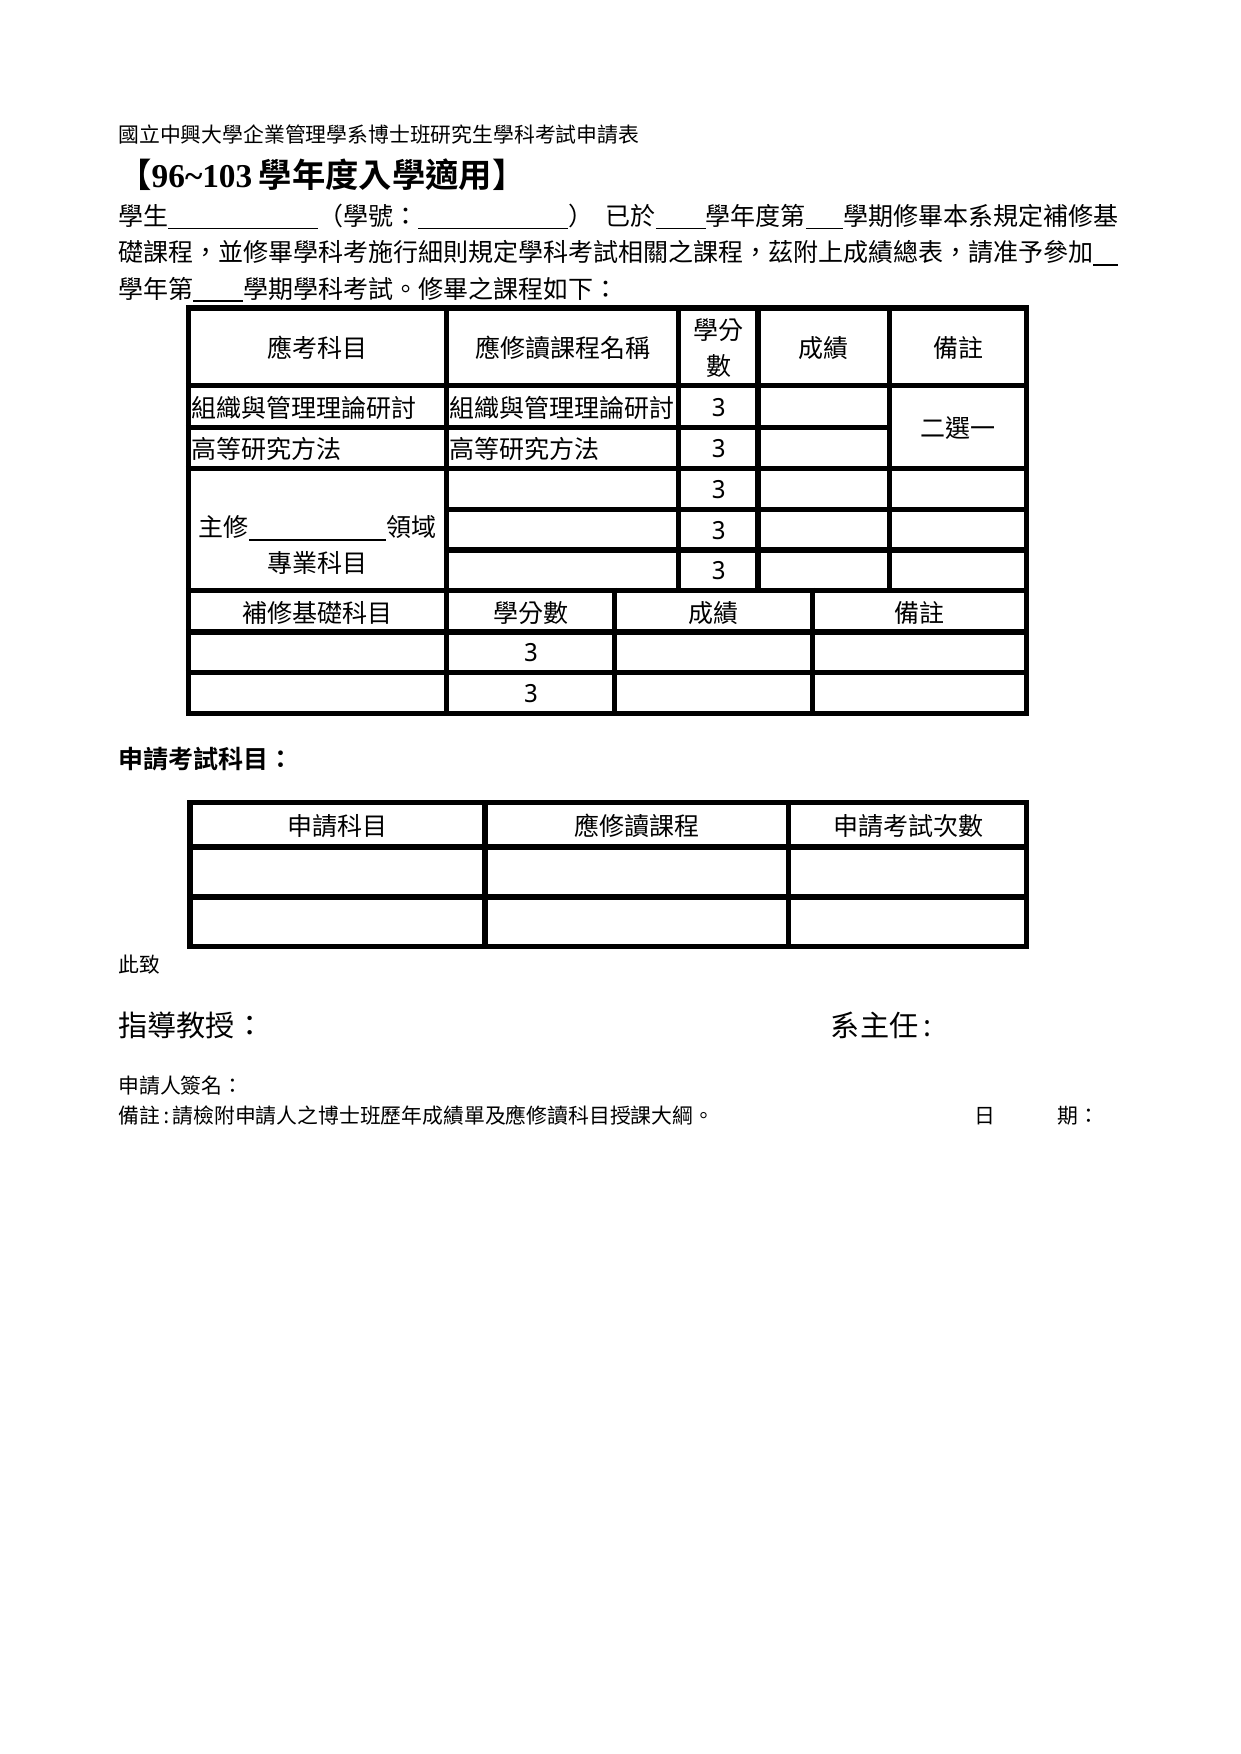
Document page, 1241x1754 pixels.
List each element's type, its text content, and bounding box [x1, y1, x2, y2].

table_cell 補修基礎科目 [191, 593, 444, 629]
table_cell 高等研究方法 [191, 430, 444, 466]
table_cell 3 [681, 388, 755, 424]
table_cell [191, 675, 444, 711]
table_header 成績 [761, 311, 887, 383]
table_cell [761, 512, 887, 547]
text 國立中興大學企業管理學系博士班研究生學科考試申請表 [118, 118, 1122, 148]
table_cell 高等研究方法 [449, 430, 676, 466]
text 申請人簽名： [118, 1069, 1122, 1100]
table_cell 3 [681, 553, 755, 588]
table_cell [892, 471, 1024, 507]
table_cell 3 [681, 471, 755, 507]
table_cell 備註 [815, 593, 1024, 629]
table_header 申請考試次數 [791, 805, 1024, 844]
text 申請考試科目： [118, 740, 1028, 776]
table_cell [892, 512, 1024, 547]
table_header 備註 [892, 311, 1024, 383]
table_cell 學分數 [449, 593, 612, 629]
table_cell [791, 900, 1024, 943]
table_cell 成績 [617, 593, 810, 629]
table_header 應考科目 [191, 311, 444, 383]
table_cell [488, 850, 786, 894]
table_cell 二選一 [892, 388, 1024, 466]
table_cell 3 [681, 512, 755, 547]
table_cell [617, 635, 810, 670]
table_cell [761, 471, 887, 507]
table_cell [761, 430, 887, 466]
table_header 申請科目 [193, 805, 482, 844]
table_cell [892, 553, 1024, 588]
table_cell [449, 553, 676, 588]
table_cell 組織與管理理論研討 [191, 388, 444, 424]
table_cell 3 [449, 635, 612, 670]
table_cell [193, 900, 482, 943]
text 備註:請檢附申請人之博士班歷年成績單及應修讀科目授課大綱。 日 期： [118, 1100, 1122, 1130]
table_header 學分數 [681, 311, 755, 383]
table_cell [449, 471, 676, 507]
text 此致 [118, 949, 1122, 979]
table_cell [191, 635, 444, 670]
table_cell [761, 553, 887, 588]
table_cell 3 [681, 430, 755, 466]
text 【96~103學年度入學適用】 [118, 148, 1122, 197]
table_cell [815, 635, 1024, 670]
table_header 應修讀課程 [488, 805, 786, 844]
text 指導教授： 系主任: [118, 1003, 1122, 1045]
table_cell 主修 領域專業科目 [191, 471, 444, 588]
table_cell [193, 850, 482, 894]
table_cell [791, 850, 1024, 894]
table_cell [617, 675, 810, 711]
table_cell 組織與管理理論研討 [449, 388, 676, 424]
table_cell [449, 512, 676, 547]
table_cell [815, 675, 1024, 711]
table_cell [761, 388, 887, 424]
table_cell [488, 900, 786, 943]
table_cell 3 [449, 675, 612, 711]
text 學生 （學號： ） 已於 學年度第 學期修畢本系規定補修基礎課程，並修畢學科考施行細則規定學科考試相關之課程，茲附上成績總表，請准予參加 學年第 學期學科考試。修畢之課程如下： [118, 197, 1122, 305]
table_header 應修讀課程名稱 [449, 311, 676, 383]
